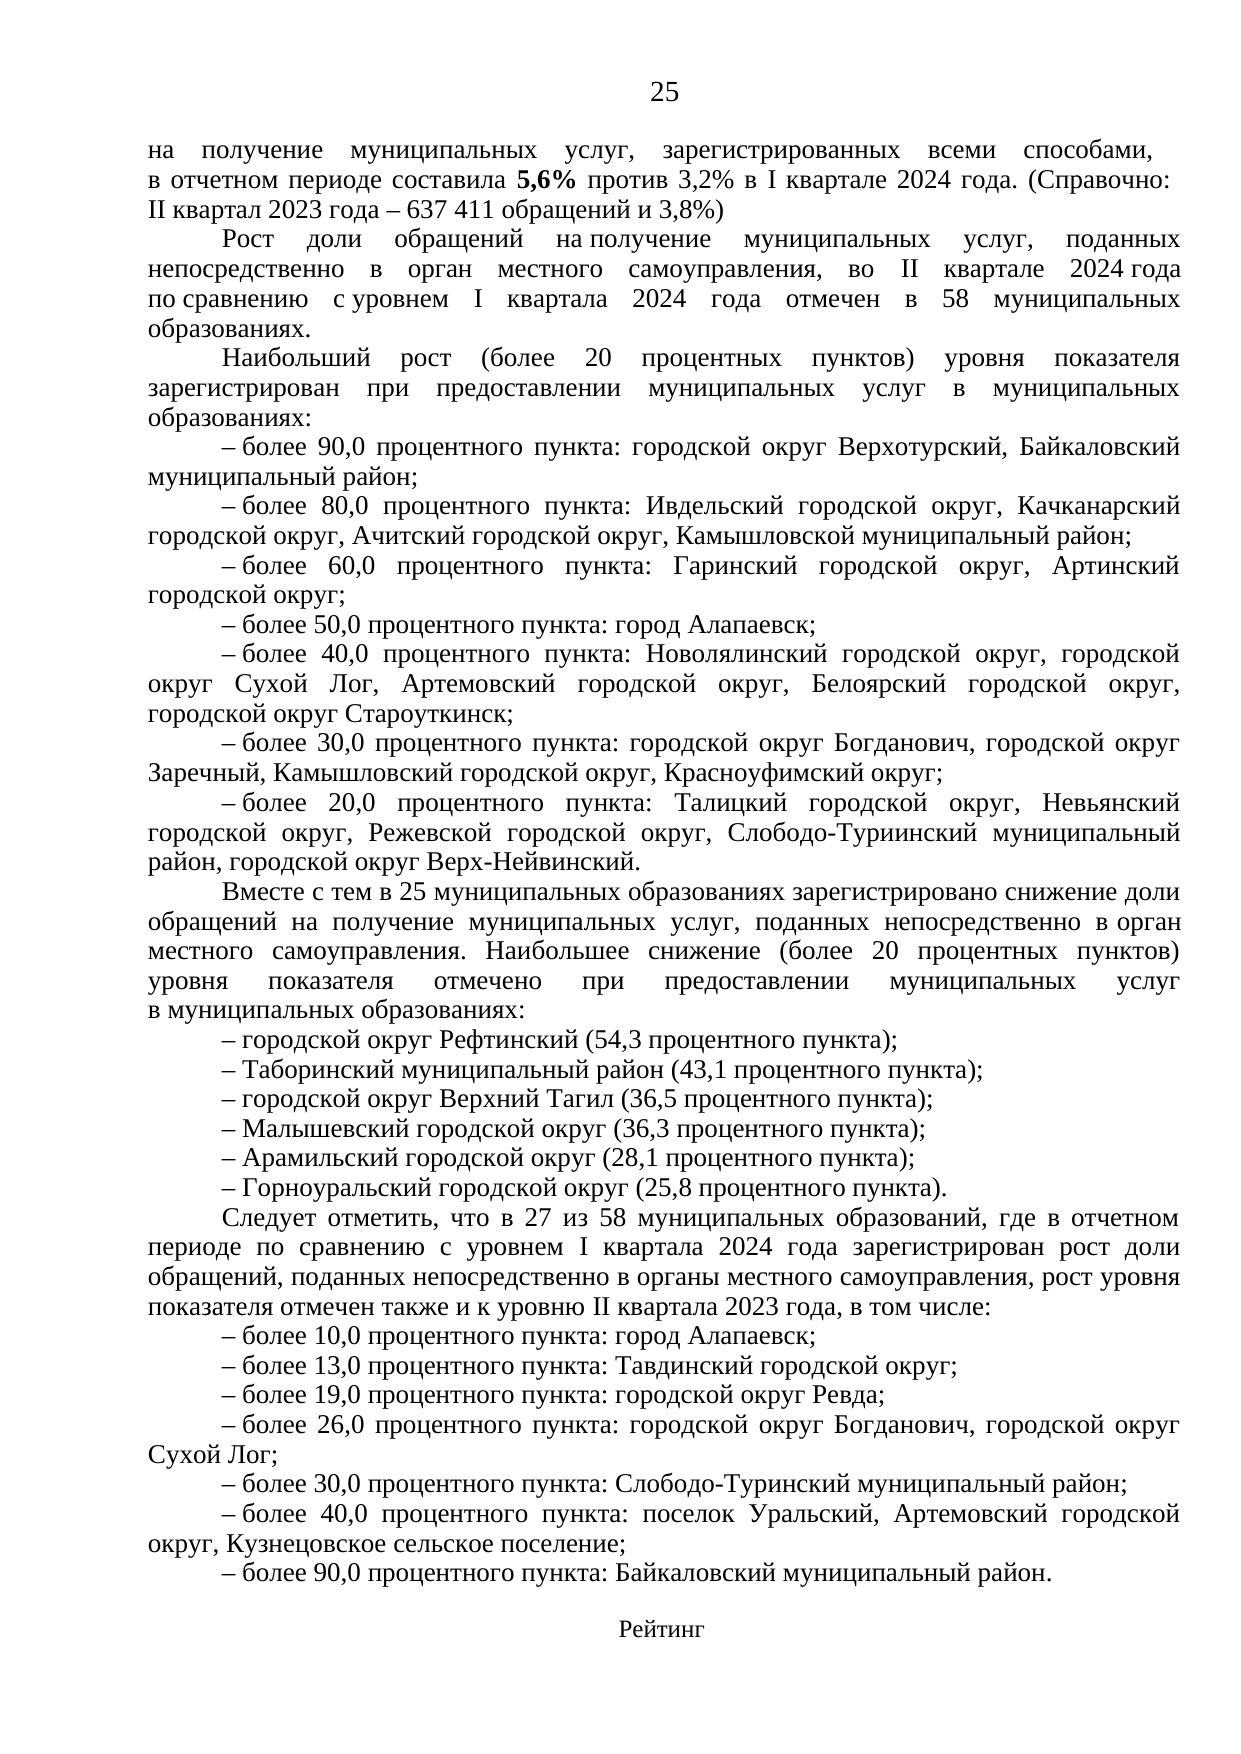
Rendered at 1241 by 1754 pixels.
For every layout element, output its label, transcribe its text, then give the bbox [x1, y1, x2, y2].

text – более 80,0 процентного пункта: Ивдельский городской округ, Качканарский городской округ, Ачитский городской округ, Камышловской муниципальный район; [148, 491, 1181, 550]
text – более 40,0 процентного пункта: Новолялинский городской округ, городской округ Сухой Лог, Артемовский городской округ, Белоярский городской округ, городской округ Староуткинск; [148, 639, 1181, 728]
text – более 90,0 процентного пункта: Байкаловский муниципальный район. [148, 1558, 1181, 1587]
text на получение муниципальных услуг, зарегистрированных всеми способами, в отчетном периоде составила 5,6% против 3,2% в I квартале 2024 года. (Справочно: II квартал 2023 года – 637 411 обращений и 3,8%) [148, 135, 1181, 224]
text – Малышевский городской округ (36,3 процентного пункта); [148, 1113, 1181, 1143]
text – более 30,0 процентного пункта: Слободо-Туринский муниципальный район; [148, 1469, 1181, 1498]
text Рост доли обращений на получение муниципальных услуг, поданных непосредственно в орган местного самоуправления, во II квартале 2024 года по сравнению с уровнем I квартала 2024 года отмечен в 58 муниципальных образованиях. [148, 224, 1181, 343]
text – более 90,0 процентного пункта: городской округ Верхотурский, Байкаловский муниципальный район; [148, 432, 1181, 491]
text – более 19,0 процентного пункта: городской округ Ревда; [148, 1380, 1181, 1410]
text – городской округ Верхний Тагил (36,5 процентного пункта); [148, 1084, 1181, 1113]
text – более 60,0 процентного пункта: Гаринский городской округ, Артинский городской округ; [148, 550, 1181, 610]
text – Таборинский муниципальный район (43,1 процентного пункта); [148, 1054, 1181, 1084]
text – Горноуральский городской округ (25,8 процентного пункта). [148, 1173, 1181, 1202]
text – более 13,0 процентного пункта: Тавдинский городской округ; [148, 1351, 1181, 1380]
text Вместе с тем в 25 муниципальных образованиях зарегистрировано снижение доли обращений на получение муниципальных услуг, поданных непосредственно в орган местного самоуправления. Наибольшее снижение (более 20 процентных пунктов) уровня показателя отмечено при предоставлении муниципальных услуг в муниципальных образованиях: [148, 876, 1181, 1025]
text – более 26,0 процентного пункта: городской округ Богданович, городской округ Сухой Лог; [148, 1410, 1181, 1469]
text – более 40,0 процентного пункта: поселок Уральский, Артемовский городской округ, Кузнецовское сельское поселение; [148, 1498, 1181, 1558]
text Следует отметить, что в 27 из 58 муниципальных образований, где в отчетном периоде по сравнению с уровнем I квартала 2024 года зарегистрирован рост доли обращений, поданных непосредственно в органы местного самоуправления, рост уровня показателя отмечен также и к уровню II квартала 2023 года, в том числе: [148, 1202, 1181, 1321]
text – более 20,0 процентного пункта: Талицкий городской округ, Невьянский городской округ, Режевской городской округ, Слободо-Туриинский муниципальный район, городской округ Верх-Нейвинский. [148, 787, 1181, 876]
text Наибольший рост (более 20 процентных пунктов) уровня показателя зарегистрирован при предоставлении муниципальных услуг в муниципальных образованиях: [148, 343, 1181, 432]
text – Арамильский городской округ (28,1 процентного пункта); [148, 1143, 1181, 1173]
text – городской округ Рефтинский (54,3 процентного пункта); [148, 1025, 1181, 1054]
text – более 30,0 процентного пункта: городской округ Богданович, городской округ Заречный, Камышловский городской округ, Красноуфимский округ; [148, 728, 1181, 787]
text – более 50,0 процентного пункта: город Алапаевск; [148, 610, 1181, 639]
text Рейтинг [148, 1615, 1181, 1643]
text – более 10,0 процентного пункта: город Алапаевск; [148, 1321, 1181, 1351]
